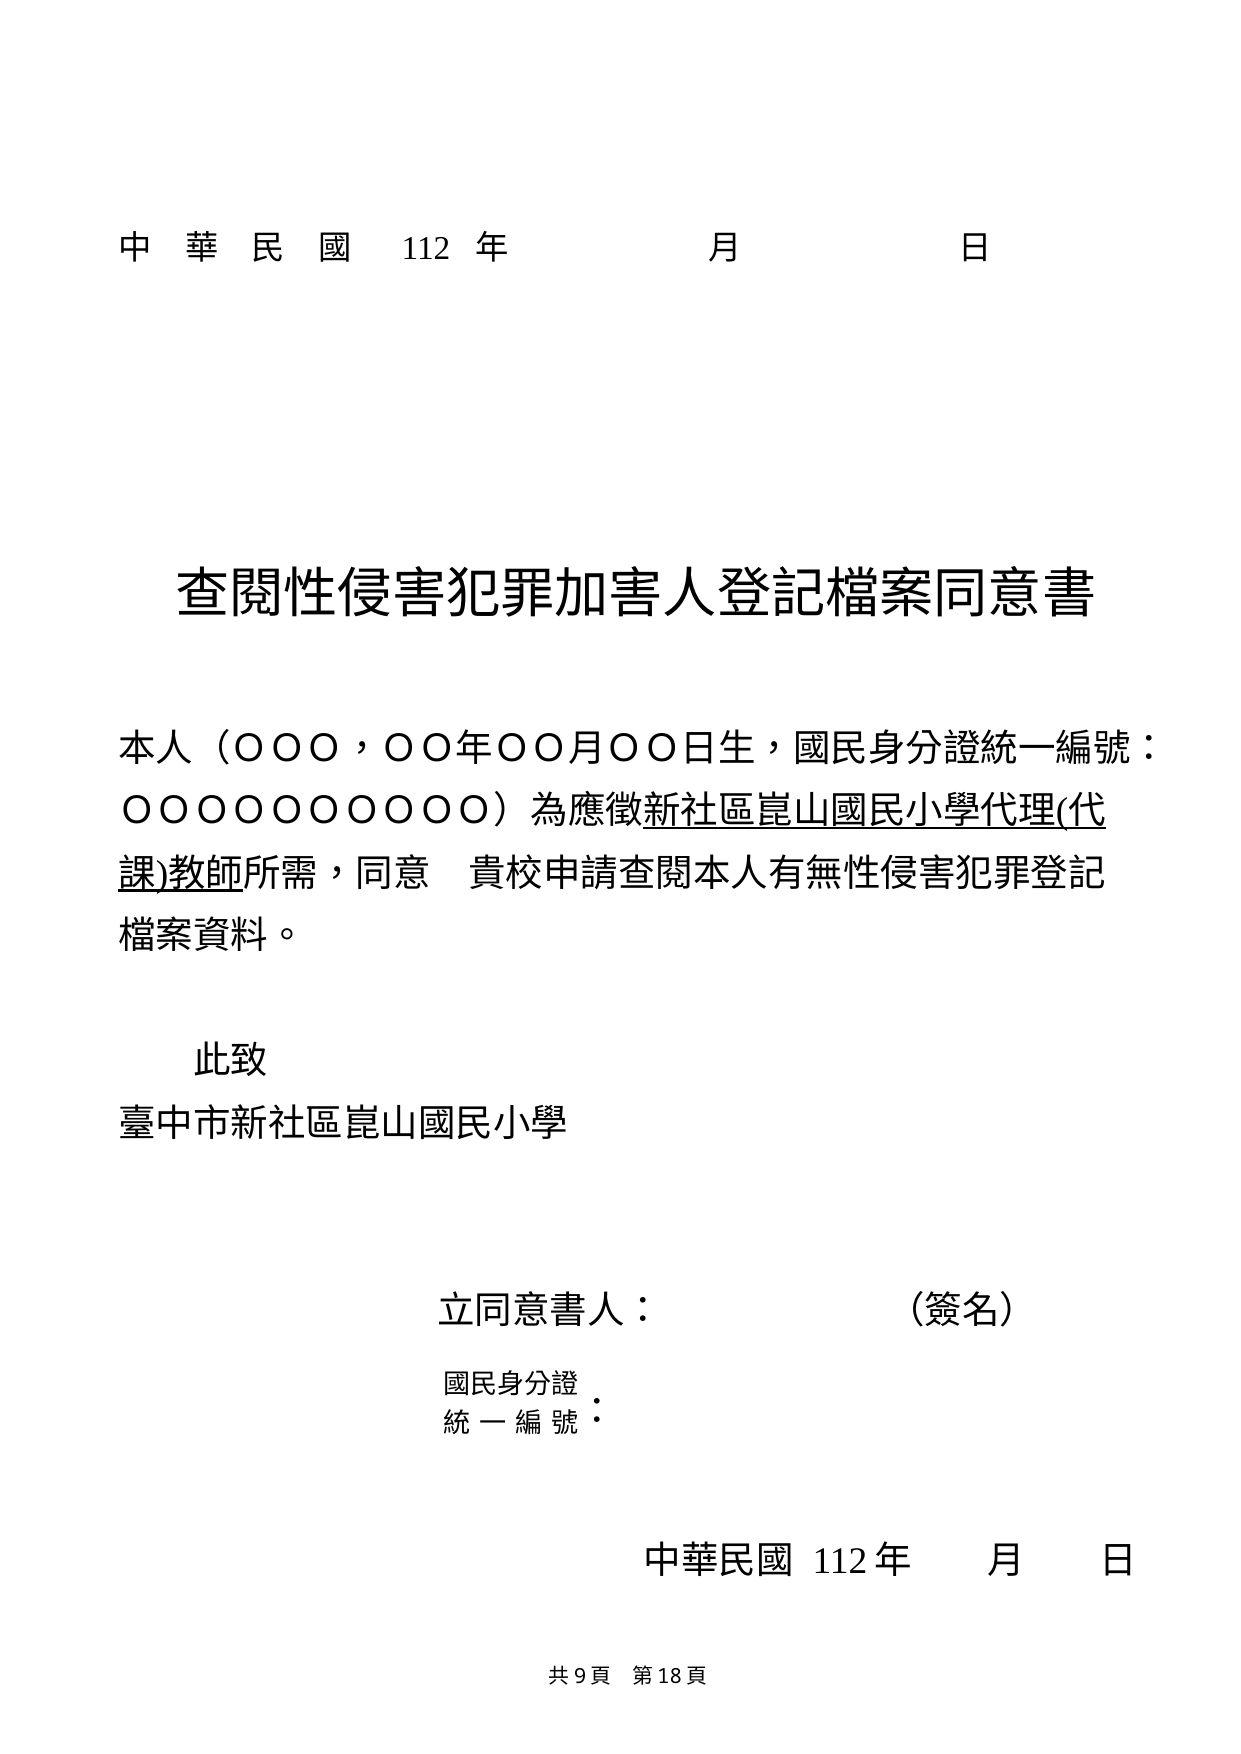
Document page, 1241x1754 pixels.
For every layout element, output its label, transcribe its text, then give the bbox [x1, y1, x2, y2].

text 中華民國 112年 月 日 [118, 1516, 1137, 1578]
text 中 華 民 國 112 年 月 日 [118, 203, 1137, 266]
text 本人（ＯＯＯ，ＯＯ年ＯＯ月ＯＯ日生，國民身分證統一編號：ＯＯＯＯＯＯＯＯＯＯ）為應徵新社區崑山國民小學代理(代課)教師所需，同意 貴校申請查閱本人有無性侵害犯罪登記檔案資料。 [118, 703, 1137, 953]
text 查閱性侵害犯罪加害人登記檔案同意書 [118, 516, 1153, 641]
text 此致 [118, 1016, 1137, 1078]
text 國民身分證統一編號： [118, 1328, 1137, 1453]
text 臺中市新社區崑山國民小學 [118, 1078, 1137, 1141]
text 立同意書人： （簽名） [118, 1266, 1137, 1328]
